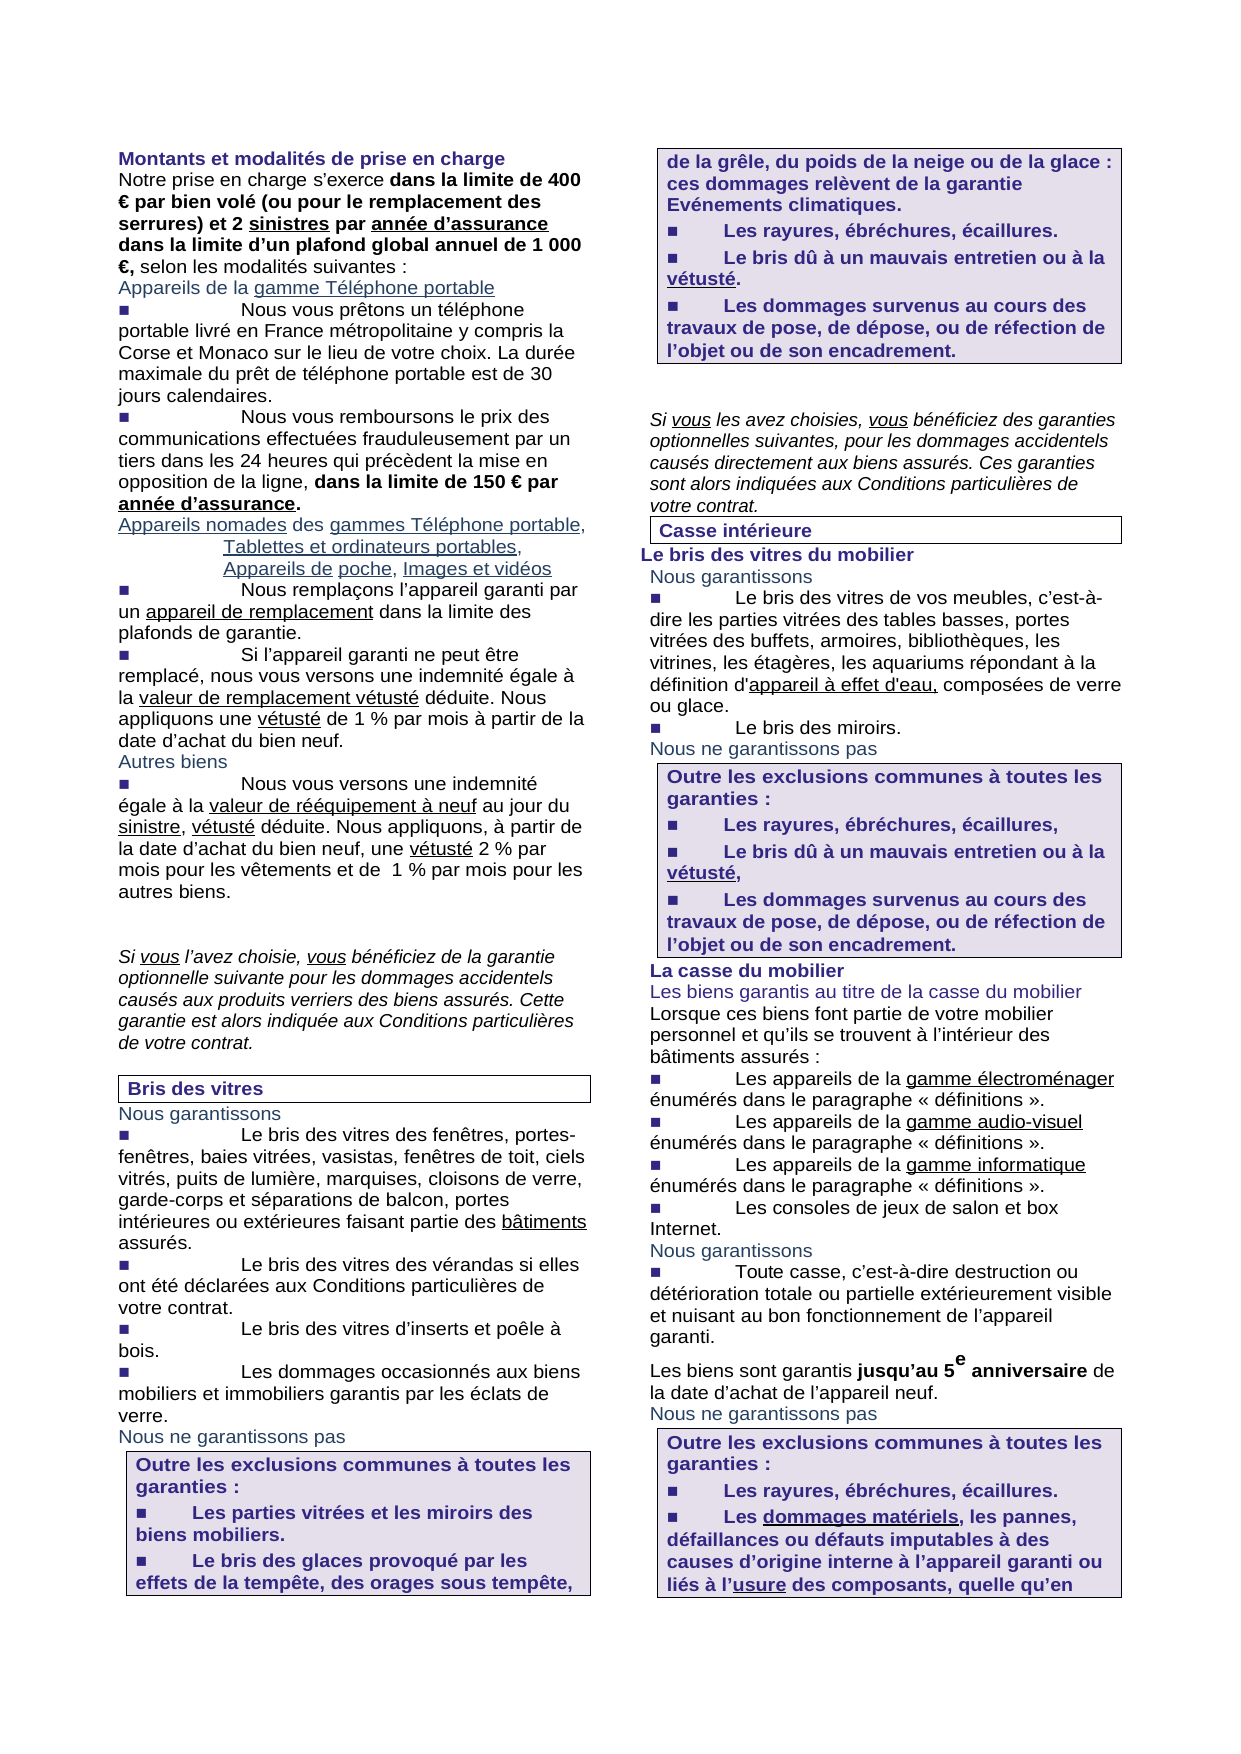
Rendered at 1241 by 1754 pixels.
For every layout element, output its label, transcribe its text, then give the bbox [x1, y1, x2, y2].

list Le bris dû à un mauvais entretien ou à la vétusté. [658, 243, 1121, 291]
list Les appareils de la gamme audio-visuel énumérés dans le paragraphe « définitions ». [649, 1110, 1122, 1153]
subtitle Le bris des vitres du mobilier [640, 544, 1122, 566]
list Les consoles de jeux de salon et box Internet. [649, 1197, 1122, 1240]
list Les dommages survenus au cours des travaux de pose, de dépose, ou de réfection de l’objet ou de son encadrement. [658, 885, 1121, 957]
list Le bris des vitres des vérandas si elles ont été déclarées aux Conditions particulières de votre contrat. [118, 1253, 591, 1318]
list Nous vous remboursons le prix des communications effectuées frauduleusement par un tiers dans les 24 heures qui précèdent la mise en opposition de la ligne, dans la limite de 150 € par année d’assurance. [118, 406, 591, 514]
subtitle Autres biens [118, 751, 591, 773]
list Les appareils de la gamme électroménager énumérés dans le paragraphe « définitions ». [649, 1067, 1122, 1110]
list Les appareils de la gamme informatique énumérés dans le paragraphe « définitions ». [649, 1153, 1122, 1197]
text La casse du mobilier [649, 959, 1122, 981]
subtitle Nous garantissons [649, 1240, 1122, 1261]
text Si vous l’avez choisie, vous bénéficiez de la garantie optionnelle suivante pour les dommages accidentels causés aux produits verriers des biens assurés. Cette garantie est alors indiquée aux Conditions particulières de votre contrat. [118, 945, 591, 1053]
list Nous vous versons une indemnité égale à la valeur de rééquipement à neuf au jour du sinistre, vétusté déduite. Nous appliquons, à partir de la date d’achat du bien neuf, une vétusté 2 % par mois pour les vêtements et de 1 % par mois pour les autres biens. [118, 773, 591, 902]
list Le bris des vitres d’inserts et poêle à bois. [118, 1318, 591, 1361]
list Les dommages matériels, les pannes, défaillances ou défauts imputables à des causes d’origine interne à l’appareil garanti ou liés à l’usure des composants, quelle qu’en [658, 1503, 1121, 1597]
subtitle Casse intérieure [651, 517, 1121, 543]
subtitle Nous garantissons [118, 1103, 591, 1124]
text Les biens sont garantis jusqu’au 5e anniversaire de la date d’achat de l’appareil neuf. [649, 1348, 1122, 1403]
subtitle Appareils de la gamme Téléphone portable [118, 277, 591, 298]
list Nous remplaçons l’appareil garanti par un appareil de remplacement dans la limite des plafonds de garantie. [118, 579, 591, 643]
list Le bris des glaces provoqué par les effets de la tempête, des orages sous tempête, [127, 1547, 590, 1595]
list Toute casse, c’est-à-dire destruction ou détérioration totale ou partielle extérieurement visible et nuisant au bon fonctionnement de l’appareil garanti. [649, 1261, 1122, 1348]
subtitle Nous ne garantissons pas [649, 1403, 1122, 1425]
list Le bris des vitres de vos meubles, c’est-à-dire les parties vitrées des tables basses, portes vitrées des buffets, armoires, bibliothèques, les vitrines, les étagères, les aquariums répondant à la définition d'appareil à effet d'eau, composées de verre ou glace. [649, 587, 1122, 717]
list Le bris dû à un mauvais entretien ou à la vétusté, [658, 837, 1121, 885]
text Lorsque ces biens font partie de votre mobilier personnel et qu’ils se trouvent à l’intérieur des bâtiments assurés : [649, 1003, 1122, 1067]
list de la grêle, du poids de la neige ou de la glace : ces dommages relèvent de la garantie Evénements climatiques. [658, 149, 1121, 217]
text Outre les exclusions communes à toutes les garanties : [127, 1452, 590, 1499]
list Les dommages occasionnés aux biens mobiliers et immobiliers garantis par les éclats de verre. [118, 1361, 591, 1426]
subtitle Montants et modalités de prise en charge [118, 148, 591, 169]
text Outre les exclusions communes à toutes les garanties : [658, 764, 1121, 811]
list Le bris des miroirs. [649, 717, 1122, 738]
list Les parties vitrées et les miroirs des biens mobiliers. [127, 1499, 590, 1547]
text Les biens garantis au titre de la casse du mobilier [649, 981, 1122, 1003]
subtitle Nous garantissons [649, 566, 1122, 587]
text Outre les exclusions communes à toutes les garanties : [658, 1429, 1121, 1476]
text Si vous les avez choisies, vous bénéficiez des garanties optionnelles suivantes, pour les dommages accidentels causés directement aux biens assurés. Ces garanties sont alors indiquées aux Conditions particulières de votre contrat. [649, 408, 1122, 516]
list Les rayures, ébréchures, écaillures. [658, 217, 1121, 243]
subtitle Appareils nomades des gammes Téléphone portable, Tablettes et ordinateurs portables, Appareils de poche, Images et vidéos [118, 514, 591, 579]
list Les dommages survenus au cours des travaux de pose, de dépose, ou de réfection de l’objet ou de son encadrement. [658, 291, 1121, 363]
list Le bris des vitres des fenêtres, portes-fenêtres, baies vitrées, vasistas, fenêtres de toit, ciels vitrés, puits de lumière, marquises, cloisons de verre, garde-corps et séparations de balcon, portes intérieures ou extérieures faisant partie des bâtiments assurés. [118, 1124, 591, 1253]
text Notre prise en charge s’exerce dans la limite de 400 € par bien volé (ou pour le remplacement des serrures) et 2 sinistres par année d’assurance dans la limite d’un plafond global annuel de 1 000 €, selon les modalités suivantes : [118, 169, 591, 277]
subtitle Nous ne garantissons pas [118, 1426, 591, 1448]
list Les rayures, ébréchures, écaillures, [658, 811, 1121, 837]
subtitle Bris des vitres [119, 1076, 590, 1102]
list Si l’appareil garanti ne peut être remplacé, nous vous versons une indemnité égale à la valeur de remplacement vétusté déduite. Nous appliquons une vétusté de 1 % par mois à partir de la date d’achat du bien neuf. [118, 643, 591, 751]
subtitle Nous ne garantissons pas [649, 738, 1122, 760]
list Les rayures, ébréchures, écaillures. [658, 1476, 1121, 1503]
list Nous vous prêtons un téléphone portable livré en France métropolitaine y compris la Corse et Monaco sur le lieu de votre choix. La durée maximale du prêt de téléphone portable est de 30 jours calendaires. [118, 298, 591, 406]
